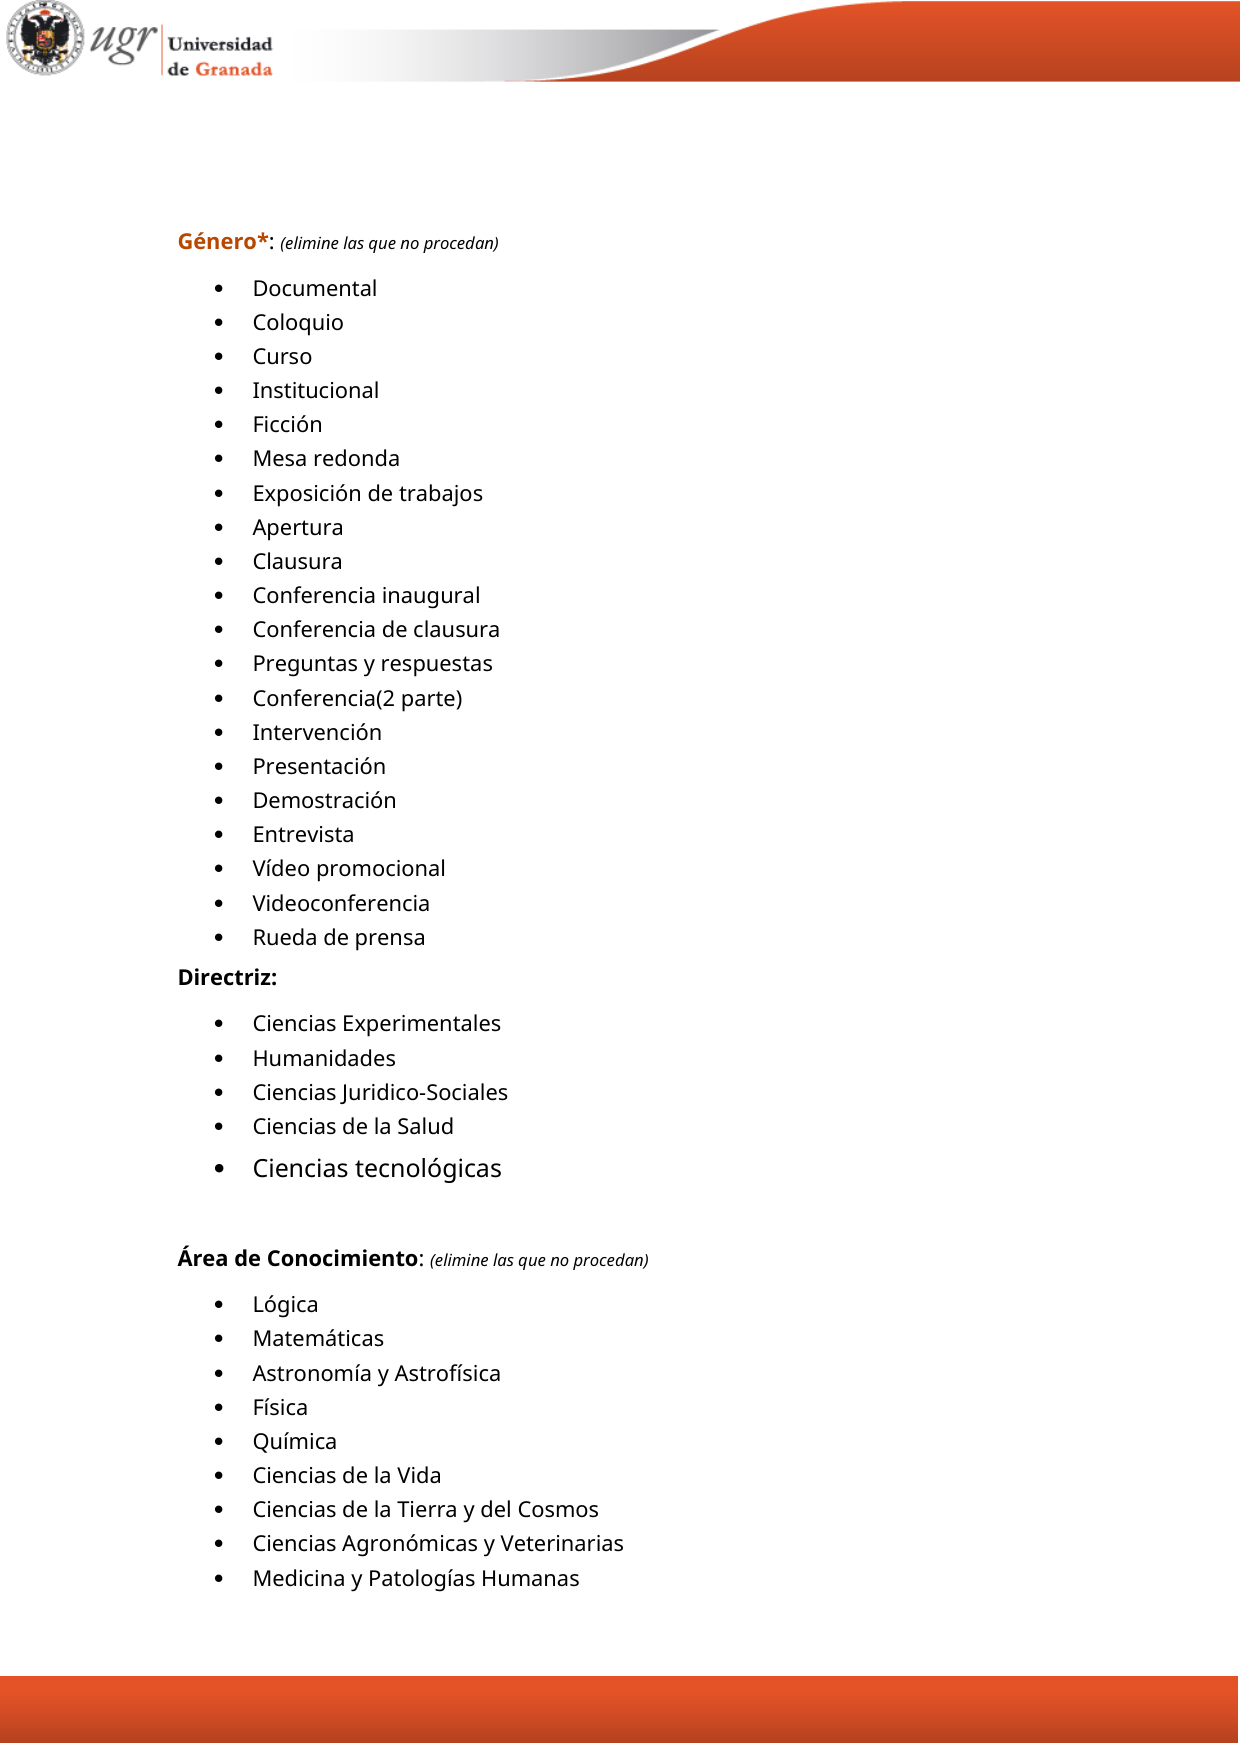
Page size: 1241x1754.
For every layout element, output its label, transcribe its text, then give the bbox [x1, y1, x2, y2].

list Ciencias de la Salud [215, 1111, 1063, 1141]
list Clausura [215, 546, 1063, 576]
text Directriz: [177, 962, 1063, 992]
list Ficción [215, 409, 1063, 439]
list Ciencias Experimentales [215, 1008, 1063, 1038]
list Coloquio [215, 307, 1063, 337]
list Humanidades [215, 1043, 1063, 1072]
list Vídeo promocional [215, 853, 1063, 883]
list Documental [215, 273, 1063, 302]
list Mesa redonda [215, 443, 1063, 473]
list Matemáticas [215, 1323, 1063, 1353]
list Apertura [215, 512, 1063, 542]
list Preguntas y respuestas [215, 648, 1063, 678]
list Conferencia(2 parte) [215, 683, 1063, 712]
list Ciencias de la Vida [215, 1460, 1063, 1490]
list Videoconferencia [215, 888, 1063, 917]
picture [0, 1676, 1238, 1743]
list Física [215, 1392, 1063, 1422]
list Conferencia inaugural [215, 580, 1063, 610]
list Ciencias de la Tierra y del Cosmos [215, 1494, 1063, 1524]
list Rueda de prensa [215, 922, 1063, 952]
list Ciencias Agronómicas y Veterinarias [215, 1528, 1063, 1558]
list Intervención [215, 717, 1063, 747]
list Ciencias tecnológicas [215, 1151, 1063, 1185]
list Institucional [215, 375, 1063, 405]
text Área de Conocimiento: (elimine las que no procedan) [177, 1243, 1063, 1272]
list Ciencias Juridico-Sociales [215, 1077, 1063, 1107]
list Presentación [215, 751, 1063, 781]
list Entrevista [215, 819, 1063, 849]
list Lógica [215, 1289, 1063, 1319]
list Demostración [215, 785, 1063, 815]
list Astronomía y Astrofísica [215, 1358, 1063, 1387]
list Curso [215, 341, 1063, 371]
text Género*: (elimine las que no procedan) [177, 226, 1063, 256]
list Exposición de trabajos [215, 478, 1063, 507]
list Medicina y Patologías Humanas [215, 1563, 1063, 1592]
picture [6, 0, 1240, 83]
list Conferencia de clausura [215, 614, 1063, 644]
list Química [215, 1426, 1063, 1456]
